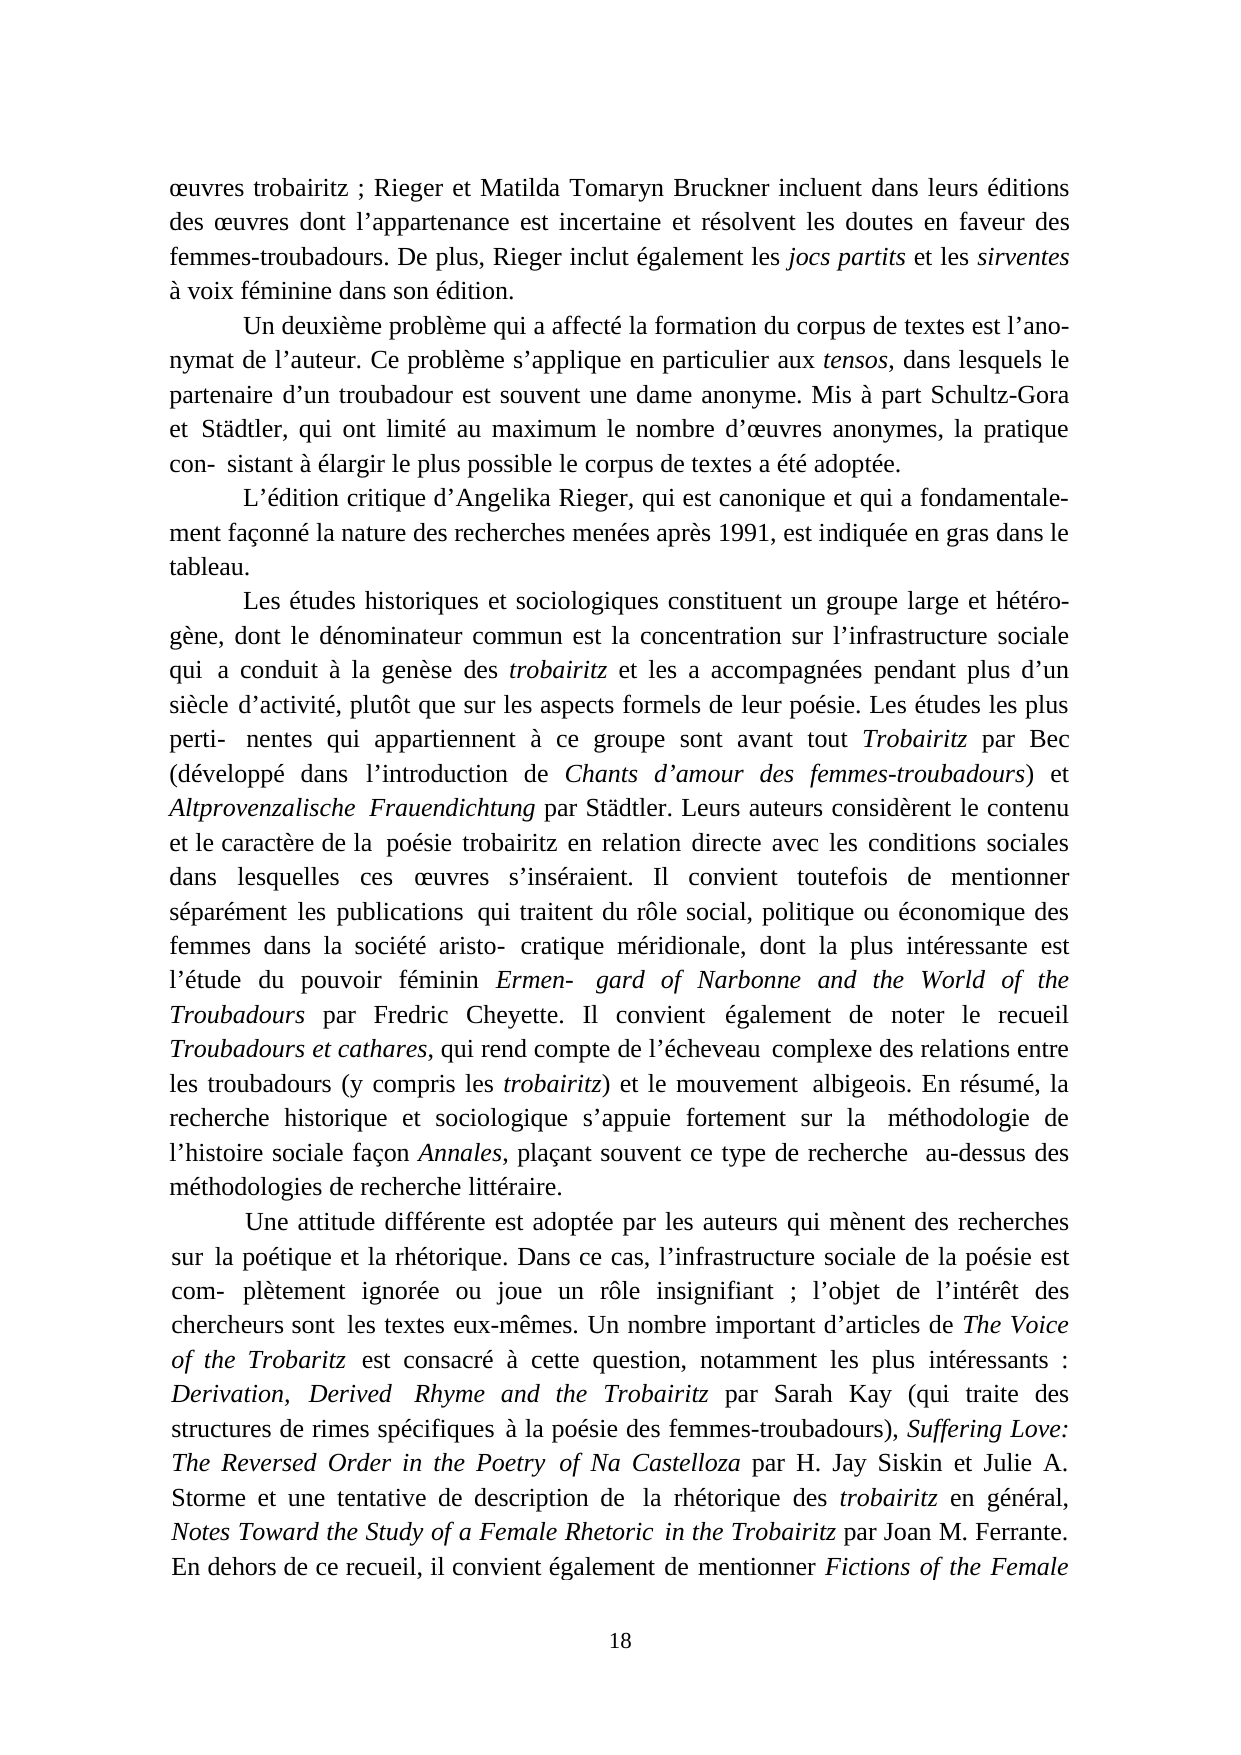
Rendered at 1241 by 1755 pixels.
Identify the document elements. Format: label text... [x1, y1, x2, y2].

text 18 [609, 1628, 634, 1653]
text Un deuxième problème qui a affecté la formation du corpus de textes est l’ano- nymat de l’auteur. Ce problème s’applique en particulier aux tensos, dans lesquels le partenaire d’un troubadour est souvent une dame anonyme. Mis à part Schultz-Gora et Städtler, qui ont limité au maximum le nombre d’œuvres anonymes, la pratique con- sistant à élargir le plus possible le corpus de textes a été adoptée. [169, 310, 1069, 478]
text œuvres trobairitz ; Rieger et Matilda Tomaryn Bruckner incluent dans leurs éditions des œuvres dont l’appartenance est incertaine et résolvent les doutes en faveur des femmes-troubadours. De plus, Rieger inclut également les jocs partits et les sirventes à voix féminine dans son édition. [169, 172, 1069, 305]
text Une attitude différente est adoptée par les auteurs qui mènent des recherches sur la poétique et la rhétorique. Dans ce cas, l’infrastructure sociale de la poésie est com- plètement ignorée ou joue un rôle insignifiant ; l’objet de l’intérêt des chercheurs sont les textes eux-mêmes. Un nombre important d’articles de The Voice of the Trobaritz est consacré à cette question, notamment les plus intéressants : Derivation, Derived Rhyme and the Trobairitz par Sarah Kay (qui traite des structures de rimes spécifiques à la poésie des femmes-troubadours), Suffering Love: The Reversed Order in the Poetry of Na Castelloza par H. Jay Siskin et Julie A. Storme et une tentative de description de la rhétorique des trobairitz en général, Notes Toward the Study of a Female Rhetoric in the Trobairitz par Joan M. Ferrante. En dehors de ce recueil, il convient également de mentionner Fictions of the Female Voice: The Women Troubadours par Matilda Tomaryn Bruckner, où l’auteur présente la conception la plus intéressante de la voix [171, 1206, 1069, 1580]
text Les études historiques et sociologiques constituent un groupe large et hétéro- gène, dont le dénominateur commun est la concentration sur l’infrastructure sociale qui a conduit à la genèse des trobairitz et les a accompagnées pendant plus d’un siècle d’activité, plutôt que sur les aspects formels de leur poésie. Les études les plus perti- nentes qui appartiennent à ce groupe sont avant tout Trobairitz par Bec (développé dans l’introduction de Chants d’amour des femmes-troubadours) et Altprovenzalische Frauendichtung par Städtler. Leurs auteurs considèrent le contenu et le caractère de la poésie trobairitz en relation directe avec les conditions sociales dans lesquelles ces œuvres s’inséraient. Il convient toutefois de mentionner séparément les publications qui traitent du rôle social, politique ou économique des femmes dans la société aristo- cratique méridionale, dont la plus intéressante est l’étude du pouvoir féminin Ermen- gard of Narbonne and the World of the Troubadours par Fredric Cheyette. Il convient également de noter le recueil Troubadours et cathares, qui rend compte de l’écheveau complexe des relations entre les troubadours (y compris les trobairitz) et le mouvement albigeois. En résumé, la recherche historique et sociologique s’appuie fortement sur la méthodologie de l’histoire sociale façon Annales, plaçant souvent ce type de recherche au-dessus des méthodologies de recherche littéraire. [169, 585, 1069, 1201]
text L’édition critique d’Angelika Rieger, qui est canonique et qui a fondamentale- ment façonné la nature des recherches menées après 1991, est indiquée en gras dans le tableau. [169, 482, 1069, 581]
